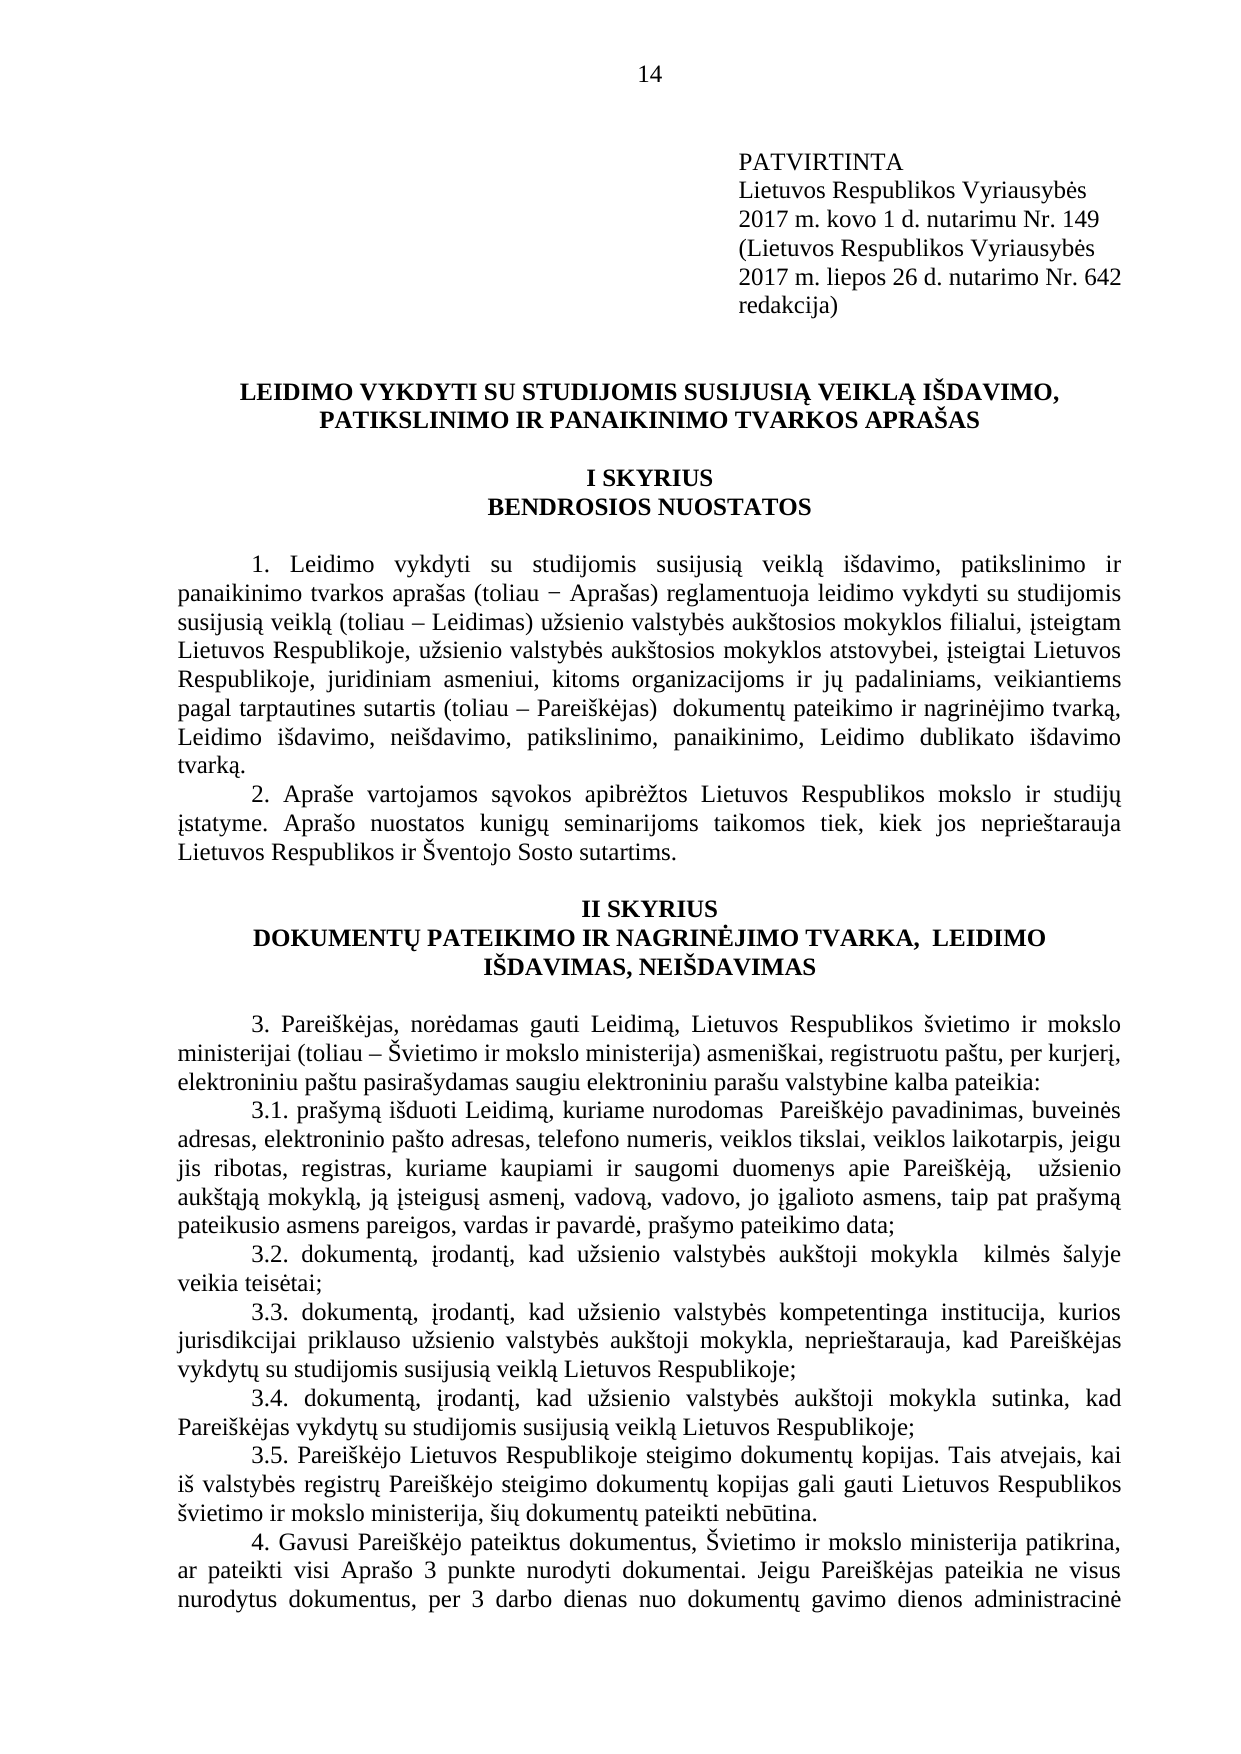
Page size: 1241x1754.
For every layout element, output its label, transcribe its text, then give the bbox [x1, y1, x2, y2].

text 3.1. prašymą išduoti Leidimą, kuriame nurodomas Pareiškėjo pavadinimas, buveinės adresas, elektroninio pašto adresas, telefono numeris, veiklos tikslai, veiklos laikotarpis, jeigu jis ribotas, registras, kuriame kaupiami ir saugomi duomenys apie Pareiškėją, užsienio aukštąją mokyklą, ją įsteigusį asmenį, vadovą, vadovo, jo įgalioto asmens, taip pat prašymą pateikusio asmens pareigos, vardas ir pavardė, prašymo pateikimo data; [177, 1096, 1122, 1239]
text (Lietuvos Respublikos Vyriausybės [738, 233, 1122, 262]
text DOKUMENTŲ PATEIKIMO IR NAGRINĖJIMO TVARKA, LEIDIMO IŠDAVIMAS, NEIŠDAVIMAS [177, 923, 1122, 981]
text Patvirtinta [738, 147, 1122, 176]
text 2017 m. liepos 26 d. nutarimo Nr. 642 redakcija) [738, 262, 1122, 319]
text BENDROSIOS NUOSTATOS [177, 492, 1122, 521]
text 3.5. Pareiškėjo Lietuvos Respublikoje steigimo dokumentų kopijas. Tais atvejais, kai iš valstybės registrų Pareiškėjo steigimo dokumentų kopijas gali gauti Lietuvos Respublikos švietimo ir mokslo ministerija, šių dokumentų pateikti nebūtina. [177, 1441, 1122, 1527]
text 1. Leidimo vykdyti su studijomis susijusią veiklą išdavimo, patikslinimo ir panaikinimo tvarkos aprašas (toliau − Aprašas) reglamentuoja leidimo vykdyti su studijomis susijusią veiklą (toliau – Leidimas) užsienio valstybės aukštosios mokyklos filialui, įsteigtam Lietuvos Respublikoje, užsienio valstybės aukštosios mokyklos atstovybei, įsteigtai Lietuvos Respublikoje, juridiniam asmeniui, kitoms organizacijoms ir jų padaliniams, veikiantiems pagal tarptautines sutartis (toliau – Pareiškėjas) dokumentų pateikimo ir nagrinėjimo tvarką, Leidimo išdavimo, neišdavimo, patikslinimo, panaikinimo, Leidimo dublikato išdavimo tvarką. [177, 549, 1122, 779]
text II SKYRIUS [177, 894, 1122, 923]
text 3.3. dokumentą, įrodantį, kad užsienio valstybės kompetentinga institucija, kurios jurisdikcijai priklauso užsienio valstybės aukštoji mokykla, neprieštarauja, kad Pareiškėjas vykdytų su studijomis susijusią veiklą Lietuvos Respublikoje; [177, 1297, 1122, 1383]
text Lietuvos Respublikos Vyriausybės 2017 m. kovo 1 d. nutarimu Nr. 149 [738, 176, 1122, 233]
subtitle LEIDIMO VYKDYTI SU STUDIJOMIS SUSIJUSIĄ VEIKLĄ IŠDAVIMO, PATIKSLINIMO ir PANAIKINIMO TVARKOS APRAŠAS [177, 377, 1122, 434]
text 3.2. dokumentą, įrodantį, kad užsienio valstybės aukštoji mokykla kilmės šalyje veikia teisėtai; [177, 1239, 1122, 1297]
text 3.4. dokumentą, įrodantį, kad užsienio valstybės aukštoji mokykla sutinka, kad Pareiškėjas vykdytų su studijomis susijusią veiklą Lietuvos Respublikoje; [177, 1383, 1122, 1441]
text I SKYRIUS [177, 463, 1122, 492]
text 3. Pareiškėjas, norėdamas gauti Leidimą, Lietuvos Respublikos švietimo ir mokslo ministerijai (toliau – Švietimo ir mokslo ministerija) asmeniškai, registruotu paštu, per kurjerį, elektroniniu paštu pasirašydamas saugiu elektroniniu parašu valstybine kalba pateikia: [177, 1009, 1122, 1096]
text 4. Gavusi Pareiškėjo pateiktus dokumentus, Švietimo ir mokslo ministerija patikrina, ar pateikti visi Aprašo 3 punkte nurodyti dokumentai. Jeigu Pareiškėjas pateikia ne visus nurodytus dokumentus, per 3 darbo dienas nuo dokumentų gavimo dienos administracinė [177, 1527, 1122, 1613]
text 2. Apraše vartojamos sąvokos apibrėžtos Lietuvos Respublikos mokslo ir studijų įstatyme. Aprašo nuostatos kunigų seminarijoms taikomos tiek, kiek jos neprieštarauja Lietuvos Respublikos ir Šventojo Sosto sutartims. [177, 779, 1122, 866]
